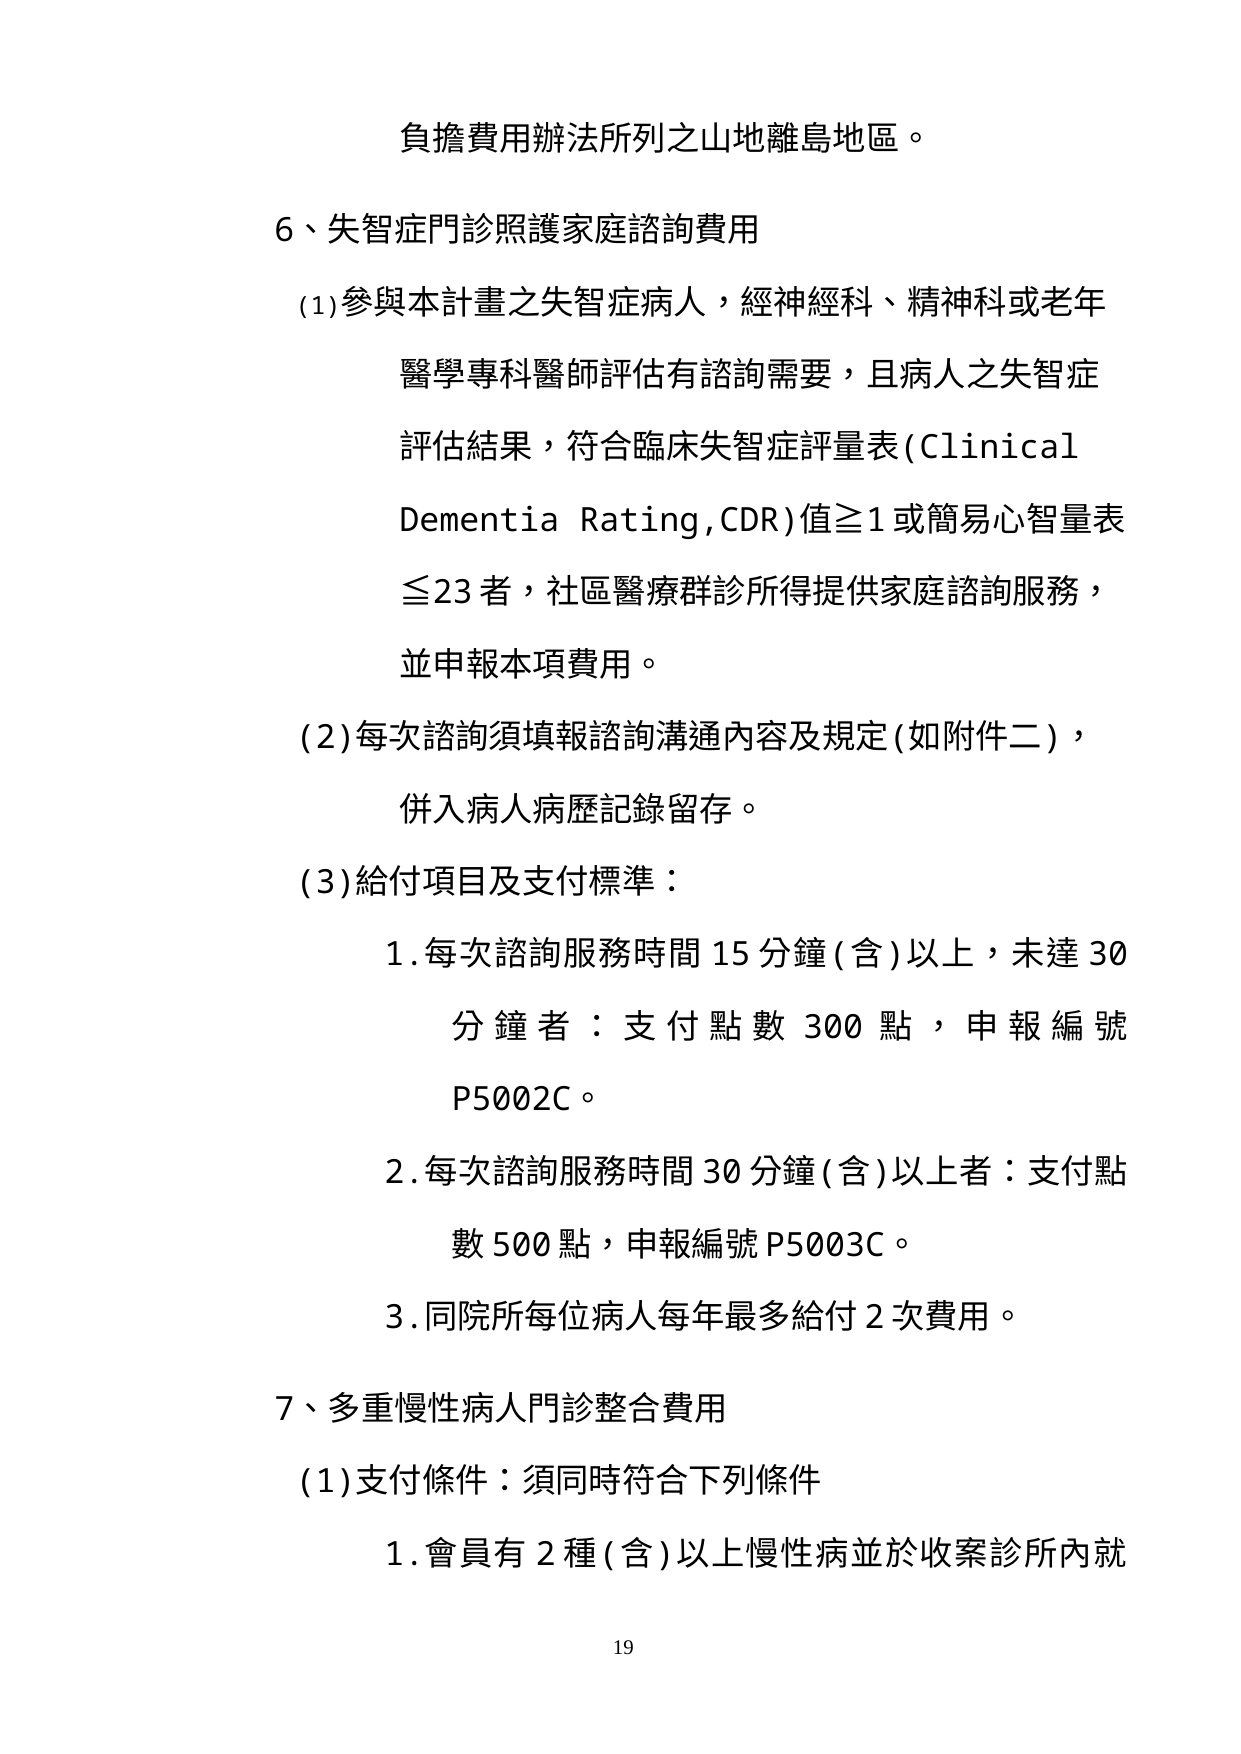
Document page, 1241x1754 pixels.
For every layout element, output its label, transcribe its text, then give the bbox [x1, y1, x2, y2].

list 參與本計畫之失智症病人，經神經科、精神科或老年醫學專科醫師評估有諮詢需要，且病人之失智症評估結果，符合臨床失智症評量表(Clinical Dementia Rating,CDR)值≧1或簡易心智量表≦23者，社區醫療群診所得提供家庭諮詢服務，並申報本項費用。 [295, 275, 1128, 686]
list 給付項目及支付標準： [295, 854, 1128, 903]
list 會員有2種(含)以上慢性病並於收案診所內就 [384, 1526, 1128, 1575]
list 支付條件：須同時符合下列條件 [295, 1454, 1128, 1502]
list 每次諮詢服務時間30分鐘(含)以上者：支付點數500點，申報編號P5003C。 [384, 1145, 1128, 1266]
list 每次諮詢須填報諮詢溝通內容及規定(如附件二)，併入病人病歷記錄留存。 [295, 710, 1128, 831]
list 失智症門診照護家庭諮詢費用 [274, 203, 1128, 251]
list 同院所每位病人每年最多給付2次費用。 [384, 1290, 1128, 1338]
list 每次諮詢服務時間15分鐘(含)以上，未達30分鐘者：支付點數300點，申報編號P5002C。 [384, 927, 1128, 1121]
list 多重慢性病人門診整合費用 [274, 1381, 1128, 1430]
list 負擔費用辦法所列之山地離島地區。 [295, 112, 1128, 160]
